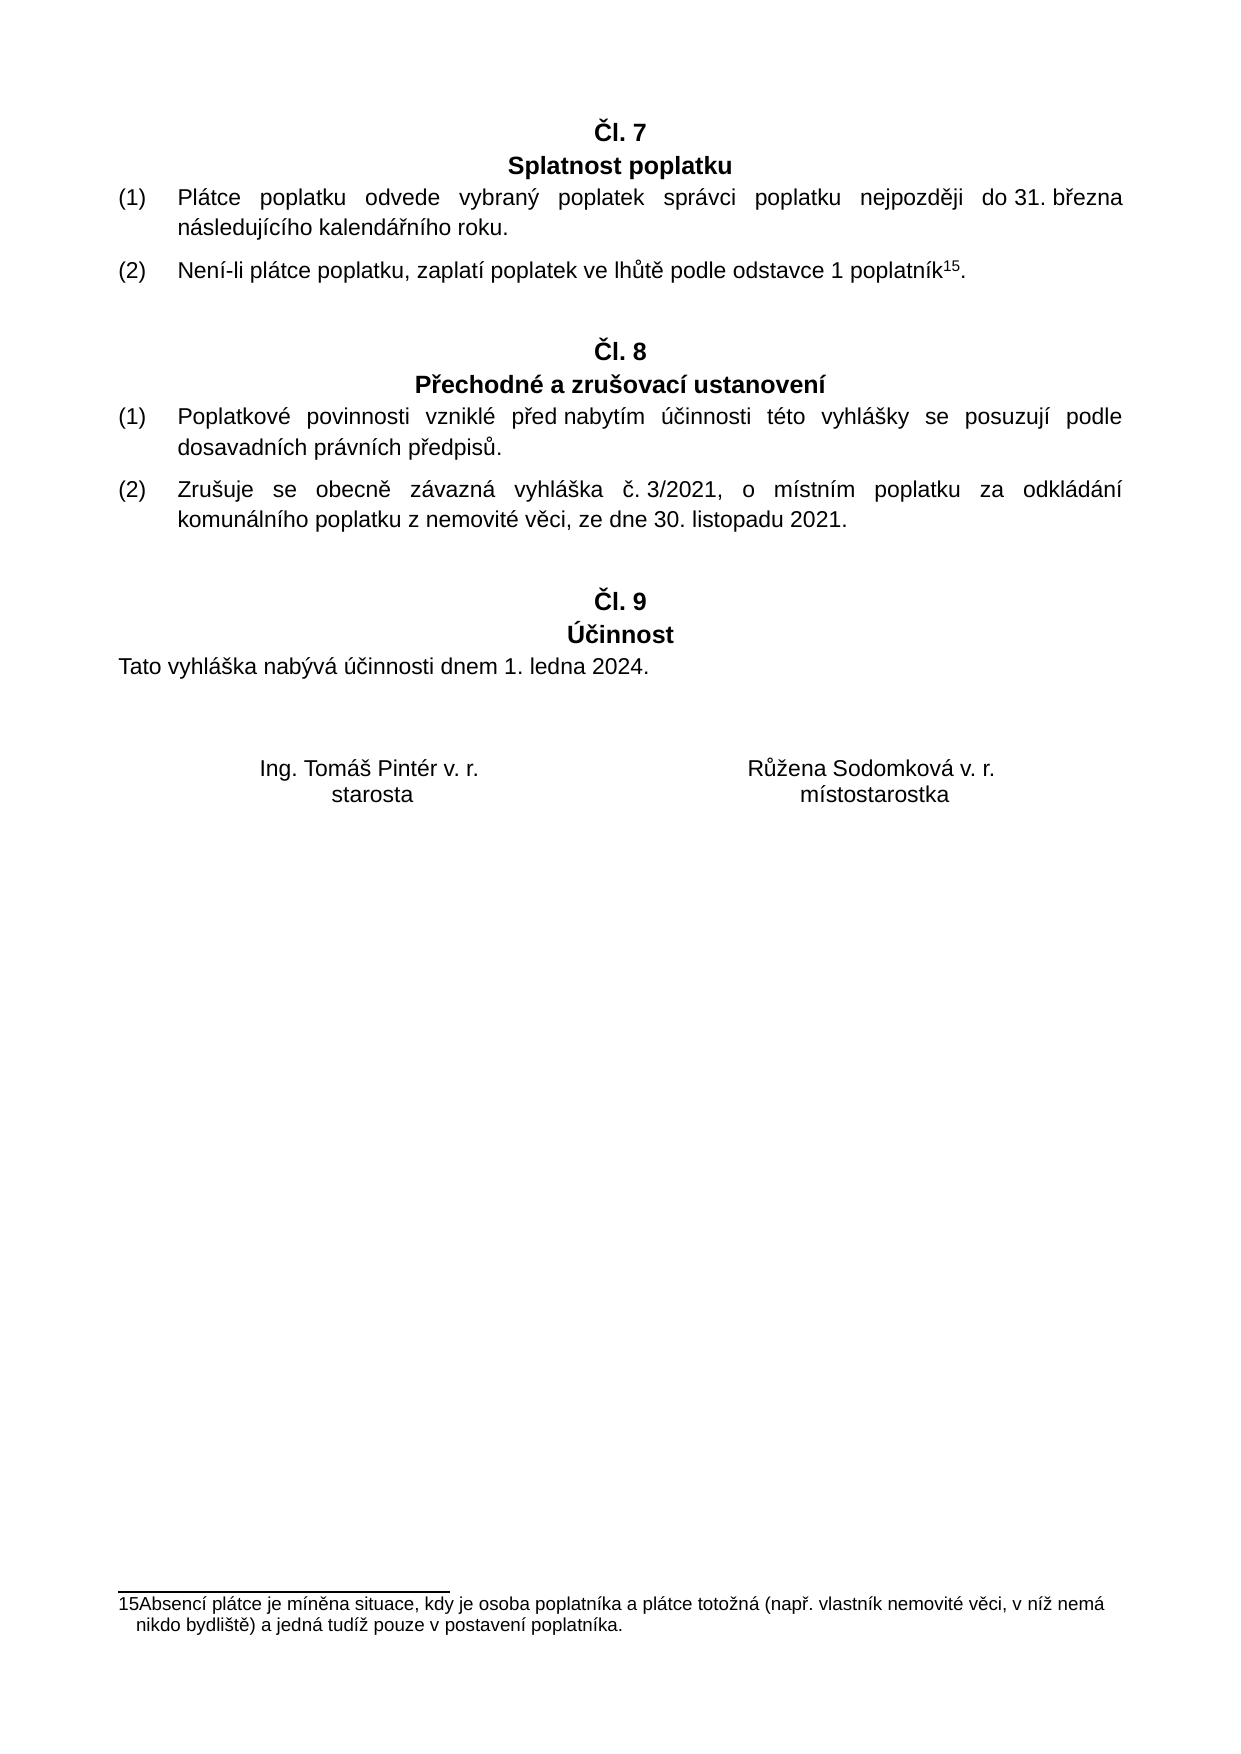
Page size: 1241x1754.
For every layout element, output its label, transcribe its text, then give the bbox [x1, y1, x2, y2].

table_header Ing. Tomáš Pintér v. r. starosta [118, 695, 620, 813]
table_header Růžena Sodomková v. r. místostarostka [620, 695, 1122, 813]
subtitle Čl. 7 Splatnost poplatku [118, 118, 1122, 180]
table_cell [118, 814, 620, 932]
list Poplatkové povinnosti vzniklé před nabytím účinnosti této vyhlášky se posuzují podle dosavadních právních předpisů. [118, 403, 1122, 460]
table_cell [620, 814, 1122, 932]
list Není-li plátce poplatku, zaplatí poplatek ve lhůtě podle odstavce 1 poplatník. [118, 257, 1122, 283]
list Plátce poplatku odvede vybraný poplatek správci poplatku nejpozději do 31. března následujícího kalendářního roku. [118, 184, 1122, 241]
subtitle Čl. 9 Účinnost [118, 587, 1122, 648]
list Zrušuje se obecně závazná vyhláška č. 3/2021, o místním poplatku za odkládání komunálního poplatku z nemovité věci, ze dne 30. listopadu 2021. [118, 476, 1122, 533]
subtitle Čl. 8 Přechodné a zrušovací ustanovení [118, 337, 1122, 399]
text Tato vyhláška nabývá účinnosti dnem 1. ledna 2024. [118, 653, 1122, 679]
list Absencí plátce je míněna situace, kdy je osoba poplatníka a plátce totožná (např. vlastník nemovité věci, v níž nemá nikdo bydliště) a jedná tudíž pouze v postavení poplatníka. [118, 1592, 1122, 1635]
